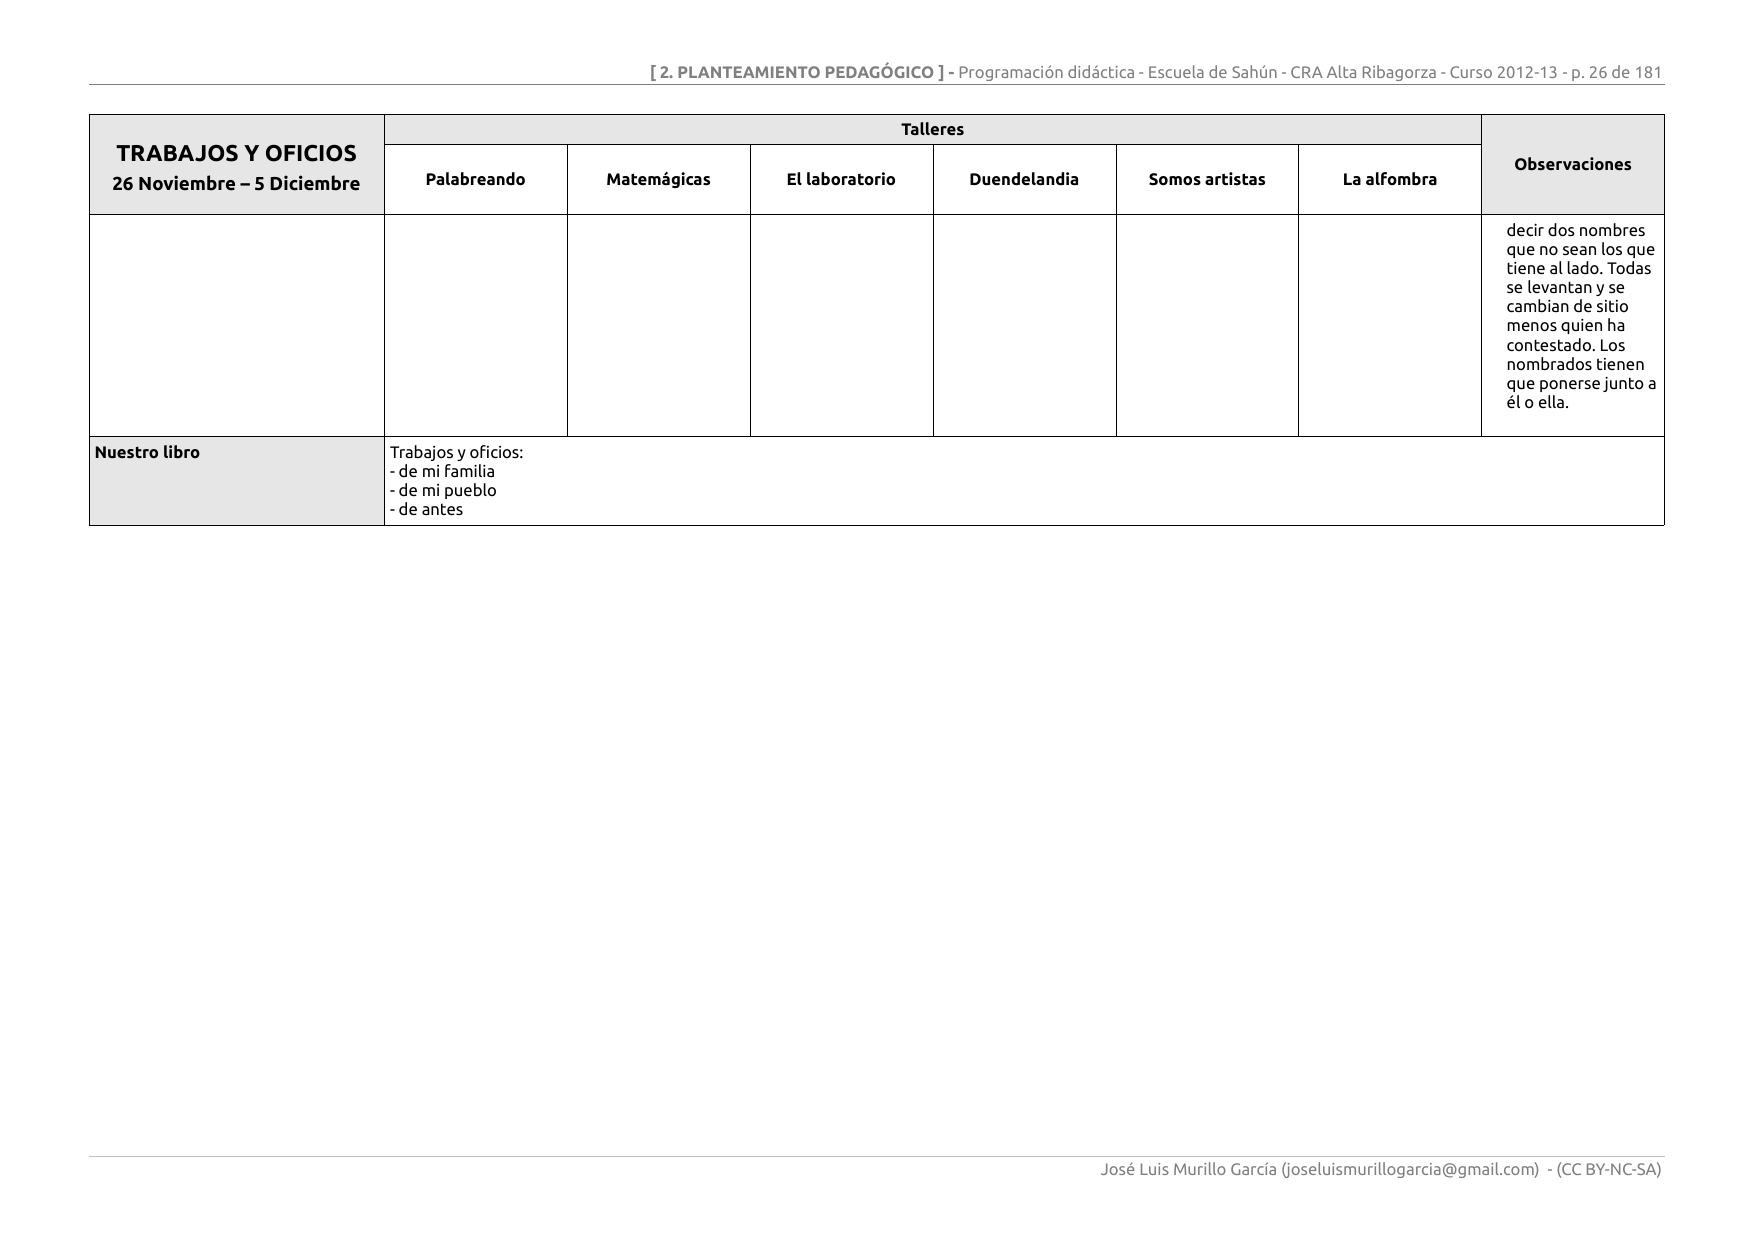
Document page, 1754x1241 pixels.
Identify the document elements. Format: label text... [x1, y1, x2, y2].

table_cell [1299, 215, 1481, 436]
table_cell Duendelandia [934, 145, 1116, 214]
table_cell Nuestro libro [90, 437, 384, 525]
table_cell decir dos nombres que no sean los que tiene al lado. Todas se levantan y se cambian de sitio menos quien ha contestado. Los nombrados tienen que ponerse junto a él o ella. [1482, 215, 1664, 436]
table_cell [751, 215, 933, 436]
table_cell La alfombra [1299, 145, 1481, 214]
table_cell [934, 215, 1116, 436]
table_cell Palabreando [385, 145, 567, 214]
table_header Observaciones [1482, 115, 1664, 214]
table_header Talleres [385, 115, 1481, 144]
table_cell Trabajos y oficios: - de mi familia - de mi pueblo - de antes [385, 437, 1664, 525]
table_cell [1117, 215, 1298, 436]
table_header TRABAJOS Y OFICIOS 26 Noviembre – 5 Diciembre [90, 115, 384, 214]
table_cell [90, 215, 384, 436]
table_cell Somos artistas [1117, 145, 1298, 214]
table_cell Matemágicas [568, 145, 750, 214]
table_cell [568, 215, 750, 436]
table_cell El laboratorio [751, 145, 933, 214]
table_cell [385, 215, 567, 436]
